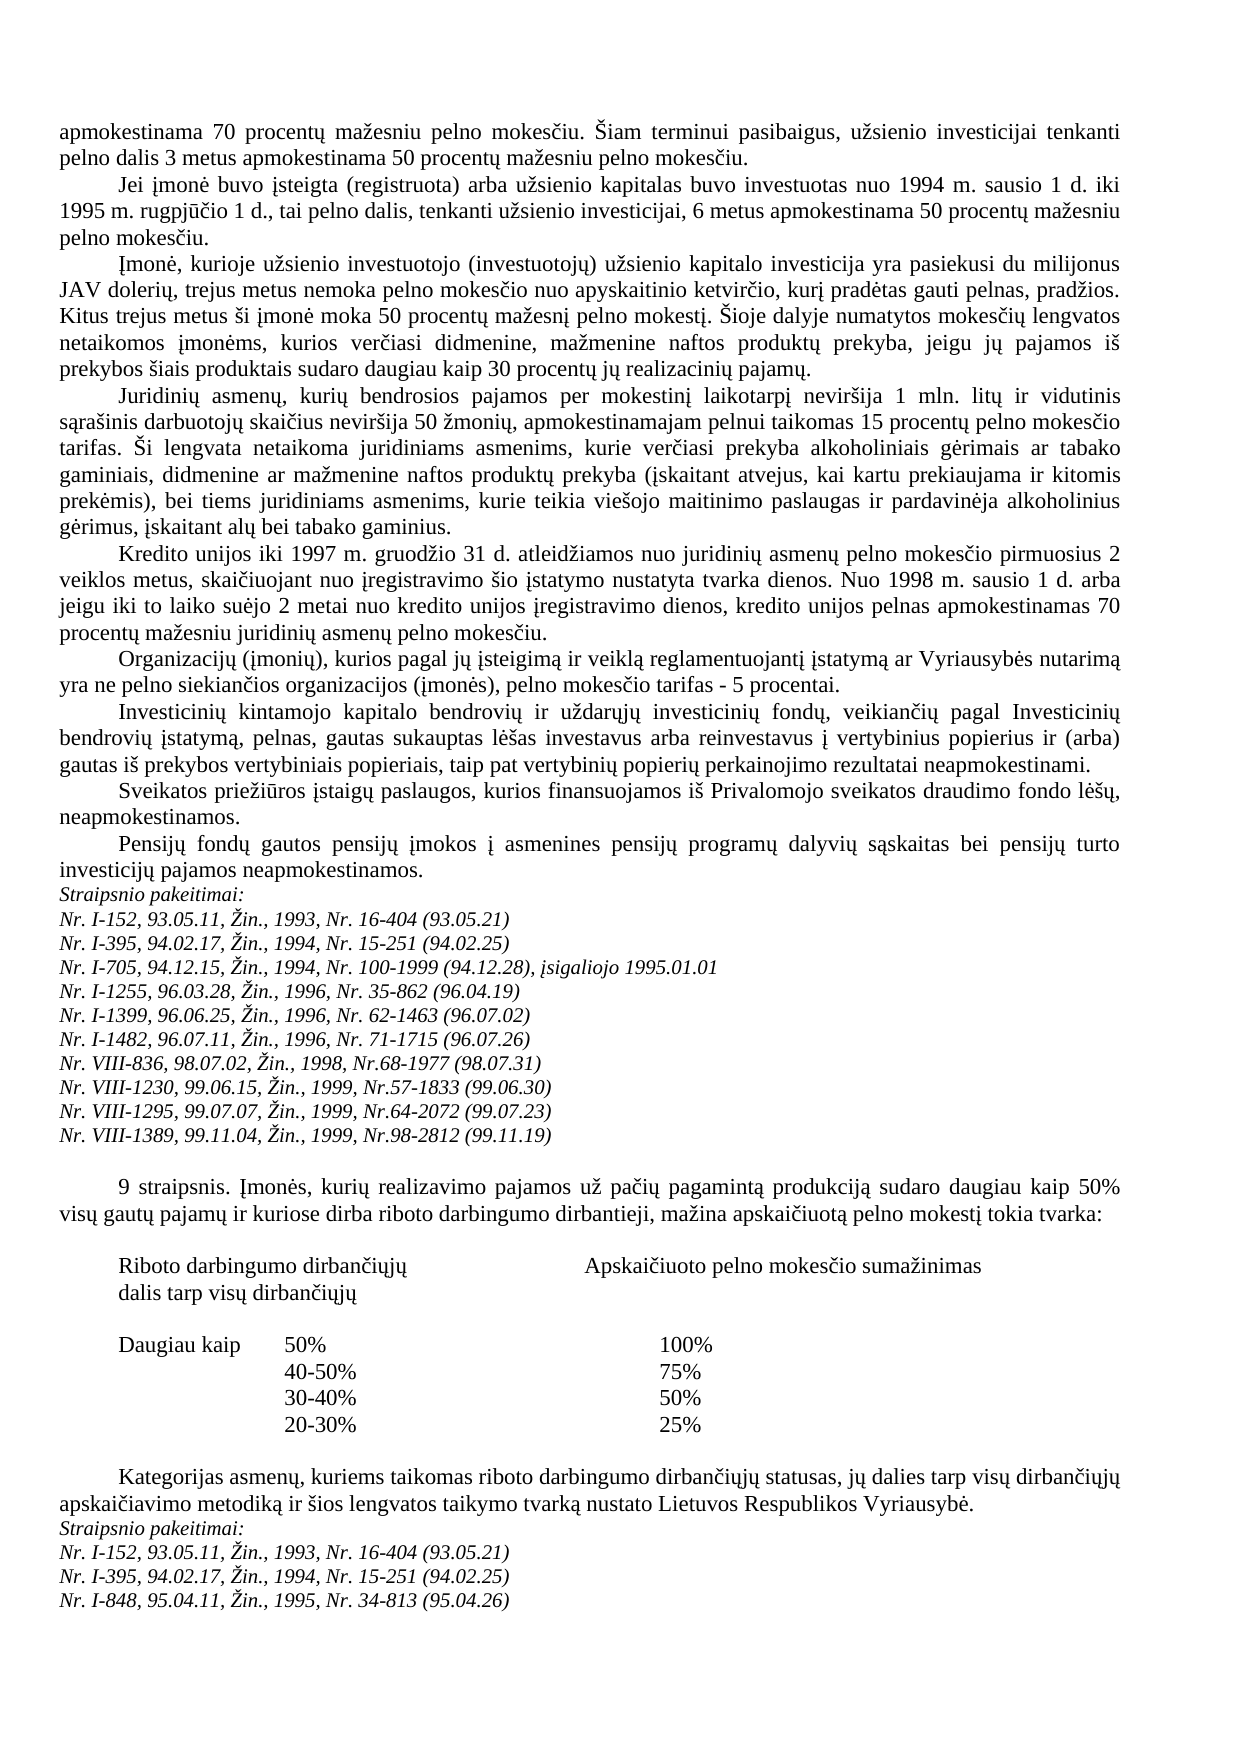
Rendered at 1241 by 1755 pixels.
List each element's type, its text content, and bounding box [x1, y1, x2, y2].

text Pensijų fondų gautos pensijų įmokos į asmenines pensijų programų dalyvių sąskaitas bei pensijų turto investicijų pajamos neapmokestinamos. [59, 830, 1122, 882]
text Sveikatos priežiūros įstaigų paslaugos, kurios finansuojamos iš Privalomojo sveikatos draudimo fondo lėšų, neapmokestinamos. [59, 777, 1122, 830]
text Nr. I-848, 95.04.11, Žin., 1995, Nr. 34-813 (95.04.26) [59, 1588, 1122, 1612]
text Investicinių kintamojo kapitalo bendrovių ir uždarųjų investicinių fondų, veikiančių pagal Investicinių bendrovių įstatymą, pelnas, gautas sukauptas lėšas investavus arba reinvestavus į vertybinius popierius ir (arba) gautas iš prekybos vertybiniais popieriais, taip pat vertybinių popierių perkainojimo rezultatai neapmokestinami. [59, 698, 1122, 777]
text apmokestinama 70 procentų mažesniu pelno mokesčiu. Šiam terminui pasibaigus, užsienio investicijai tenkanti pelno dalis 3 metus apmokestinama 50 procentų mažesniu pelno mokesčiu. [59, 118, 1122, 171]
text Nr. VIII-836, 98.07.02, Žin., 1998, Nr.68-1977 (98.07.31) [59, 1051, 1122, 1075]
text Straipsnio pakeitimai: [59, 1516, 1122, 1540]
text 20-30% 25% [209, 1411, 1122, 1437]
text Nr. I-1399, 96.06.25, Žin., 1996, Nr. 62-1463 (96.07.02) [59, 1003, 1122, 1027]
text Straipsnio pakeitimai: [59, 882, 1122, 906]
text Nr. I-395, 94.02.17, Žin., 1994, Nr. 15-251 (94.02.25) [59, 1564, 1122, 1588]
text Nr. I-395, 94.02.17, Žin., 1994, Nr. 15-251 (94.02.25) [59, 931, 1122, 954]
text Nr. I-152, 93.05.11, Žin., 1993, Nr. 16-404 (93.05.21) [59, 1540, 1122, 1564]
text Nr. I-1482, 96.07.11, Žin., 1996, Nr. 71-1715 (96.07.26) [59, 1027, 1122, 1051]
text Juridinių asmenų, kurių bendrosios pajamos per mokestinį laikotarpį neviršija 1 mln. litų ir vidutinis sąrašinis darbuotojų skaičius neviršija 50 žmonių, apmokestinamajam pelnui taikomas 15 procentų pelno mokesčio tarifas. Ši lengvata netaikoma juridiniams asmenims, kurie verčiasi prekyba alkoholiniais gėrimais ar tabako gaminiais, didmenine ar mažmenine naftos produktų prekyba (įskaitant atvejus, kai kartu prekiaujama ir kitomis prekėmis), bei tiems juridiniams asmenims, kurie teikia viešojo maitinimo paslaugas ir pardavinėja alkoholinius gėrimus, įskaitant alų bei tabako gaminius. [59, 382, 1122, 540]
text 9 straipsnis. Įmonės, kurių realizavimo pajamos už pačių pagamintą produkciją sudaro daugiau kaip 50% visų gautų pajamų ir kuriose dirba riboto darbingumo dirbantieji, mažina apskaičiuotą pelno mokestį tokia tvarka: [59, 1173, 1122, 1226]
text Nr. VIII-1295, 99.07.07, Žin., 1999, Nr.64-2072 (99.07.23) [59, 1099, 1122, 1123]
text 30-40% 50% [209, 1384, 1122, 1411]
text Nr. I-1255, 96.03.28, Žin., 1996, Nr. 35-862 (96.04.19) [59, 979, 1122, 1003]
text Nr. I-705, 94.12.15, Žin., 1994, Nr. 100-1999 (94.12.28), įsigaliojo 1995.01.01 [59, 954, 1122, 979]
text dalis tarp visų dirbančiųjų [59, 1279, 1122, 1305]
text Nr. I-152, 93.05.11, Žin., 1993, Nr. 16-404 (93.05.21) [59, 906, 1122, 931]
text Nr. VIII-1389, 99.11.04, Žin., 1999, Nr.98-2812 (99.11.19) [59, 1123, 1122, 1147]
text Įmonė, kurioje užsienio investuotojo (investuotojų) užsienio kapitalo investicija yra pasiekusi du milijonus JAV dolerių, trejus metus nemoka pelno mokesčio nuo apyskaitinio ketvirčio, kurį pradėtas gauti pelnas, pradžios. Kitus trejus metus ši įmonė moka 50 procentų mažesnį pelno mokestį. Šioje dalyje numatytos mokesčių lengvatos netaikomos įmonėms, kurios verčiasi didmenine, mažmenine naftos produktų prekyba, jeigu jų pajamos iš prekybos šiais produktais sudaro daugiau kaip 30 procentų jų realizacinių pajamų. [59, 250, 1122, 382]
text Jei įmonė buvo įsteigta (registruota) arba užsienio kapitalas buvo investuotas nuo 1994 m. sausio 1 d. iki 1995 m. rugpjūčio 1 d., tai pelno dalis, tenkanti užsienio investicijai, 6 metus apmokestinama 50 procentų mažesniu pelno mokesčiu. [59, 171, 1122, 250]
text Organizacijų (įmonių), kurios pagal jų įsteigimą ir veiklą reglamentuojantį įstatymą ar Vyriausybės nutarimą yra ne pelno siekiančios organizacijos (įmonės), pelno mokesčio tarifas - 5 procentai. [59, 645, 1122, 698]
text Daugiau kaip 50% 100% [59, 1332, 1122, 1358]
text 40-50% 75% [209, 1358, 1122, 1384]
text Kredito unijos iki 1997 m. gruodžio 31 d. atleidžiamos nuo juridinių asmenų pelno mokesčio pirmuosius 2 veiklos metus, skaičiuojant nuo įregistravimo šio įstatymo nustatyta tvarka dienos. Nuo 1998 m. sausio 1 d. arba jeigu iki to laiko suėjo 2 metai nuo kredito unijos įregistravimo dienos, kredito unijos pelnas apmokestinamas 70 procentų mažesniu juridinių asmenų pelno mokesčiu. [59, 540, 1122, 645]
text Kategorijas asmenų, kuriems taikomas riboto darbingumo dirbančiųjų statusas, jų dalies tarp visų dirbančiųjų apskaičiavimo metodiką ir šios lengvatos taikymo tvarką nustato Lietuvos Respublikos Vyriausybė. [59, 1463, 1122, 1516]
text Riboto darbingumo dirbančiųjų Apskaičiuoto pelno mokesčio sumažinimas [59, 1252, 1122, 1279]
text Nr. VIII-1230, 99.06.15, Žin., 1999, Nr.57-1833 (99.06.30) [59, 1075, 1122, 1099]
